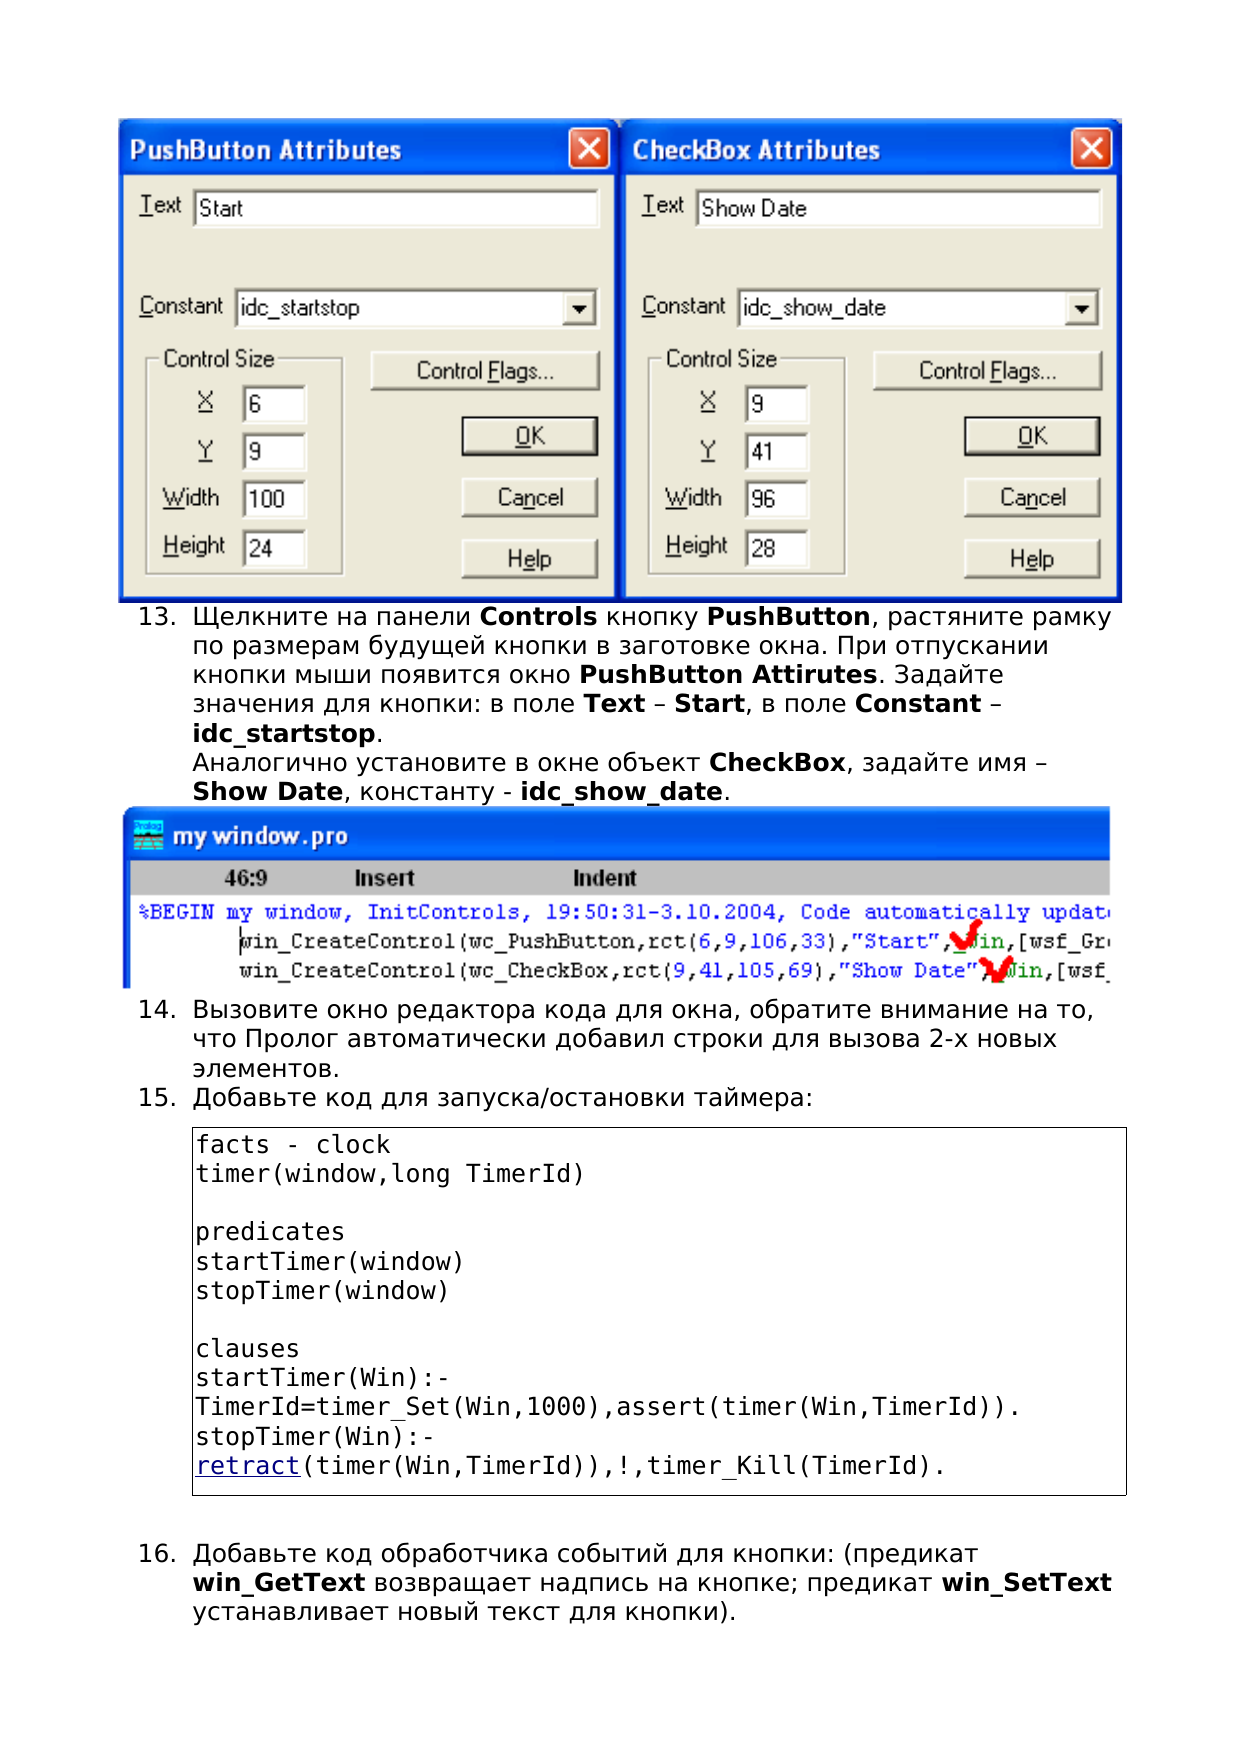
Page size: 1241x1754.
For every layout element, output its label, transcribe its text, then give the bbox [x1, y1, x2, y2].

picture [118, 118, 1123, 603]
picture [118, 806, 1123, 996]
list Добавьте код обработчика событий для кнопки: (предикат win_GetText возвращает надпись на кнопке; предикат win_SetText устанавливает новый текст для кнопки). [177, 1539, 1122, 1627]
list Щелкните на панели Controls кнопку PushButton, растяните рамку по размерам будущей кнопки в заготовке окна. При отпускании кнопки мыши появится окно PushButton Attirutes. Задайте значения для кнопки: в поле Text – Start, в поле Constant – idc_startstop. Аналогично установите в окне объект CheckBox, задайте имя – Show Date, константу - idc_show_date. [177, 603, 1122, 806]
list Вызовите окно редактора кода для окна, обратите внимание на то, что Пролог автоматически добавил строки для вызова 2-х новых элементов. [177, 996, 1122, 1083]
table_header facts - clock timer(window,long TimerId) predicates startTimer(window) stopTimer(window) clauses startTimer(Win):-TimerId=timer_Set(Win,1000),assert(timer(Win,TimerId)). stopTimer(Win):-retract(timer(Win,TimerId)),!,timer_Kill(TimerId). [193, 1128, 1126, 1495]
list Добавьте код для запуска/остановки таймера: [177, 1083, 1122, 1112]
